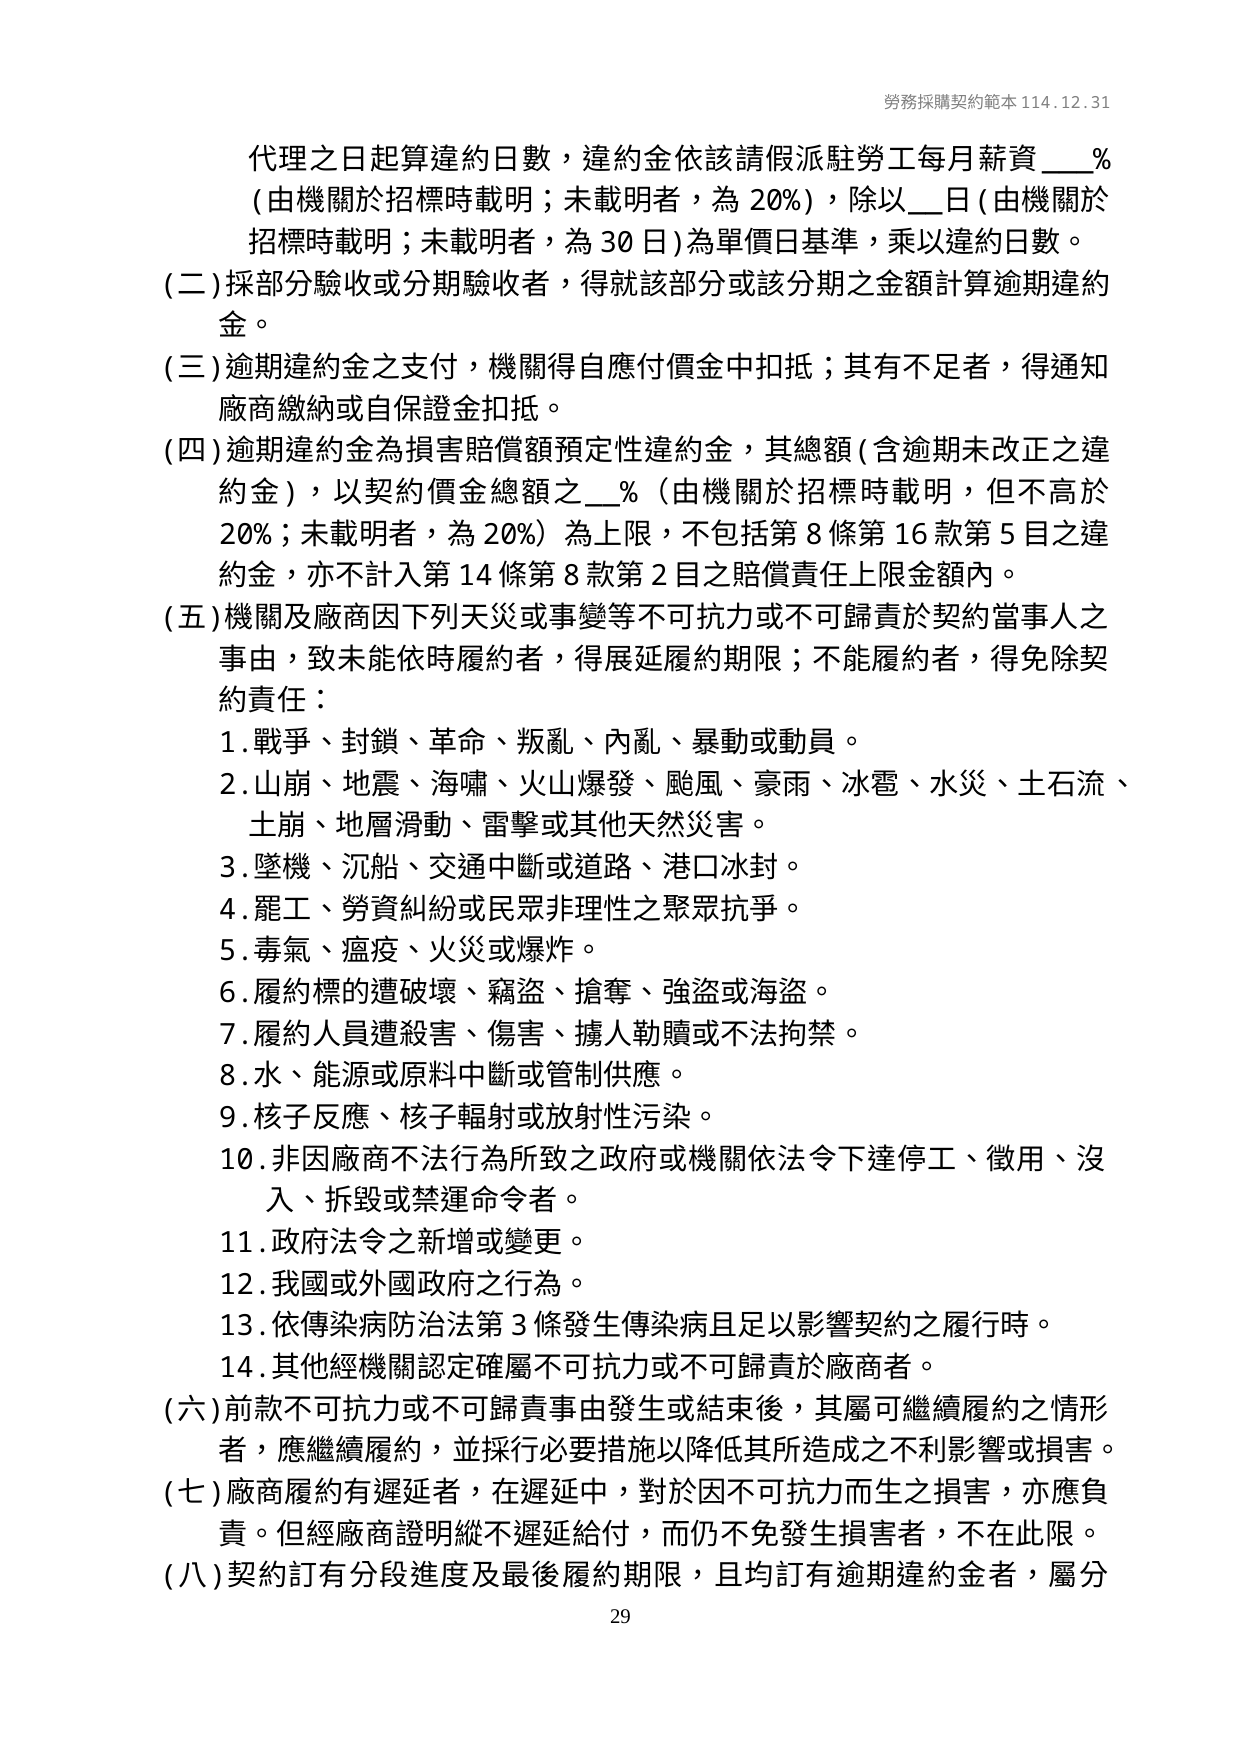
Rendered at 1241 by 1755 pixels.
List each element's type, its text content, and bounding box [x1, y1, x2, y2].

text 4.罷工、勞資糾紛或民眾非理性之聚眾抗爭。 [218, 886, 1108, 927]
text 11.政府法令之新增或變更。 [218, 1219, 1108, 1261]
text 1.戰爭、封鎖、革命、叛亂、內亂、暴動或動員。 [218, 719, 1108, 761]
text (三)逾期違約金之支付，機關得自應付價金中扣抵；其有不足者，得通知廠商繳納或自保證金扣抵。 [159, 344, 1110, 427]
text 9.核子反應、核子輻射或放射性污染。 [218, 1094, 1108, 1136]
text 8.水、能源或原料中斷或管制供應。 [218, 1052, 1108, 1094]
text (四)逾期違約金為損害賠償額預定性違約金，其總額(含逾期未改正之違約金)，以契約價金總額之__%（由機關於招標時載明，但不高於20%；未載明者，為20%）為上限，不包括第8條第16款第5目之違約金，亦不計入第14條第8款第2目之賠償責任上限金額內。 [159, 427, 1110, 594]
text 3.墜機、沉船、交通中斷或道路、港口冰封。 [218, 844, 1108, 886]
text 12.我國或外國政府之行為。 [218, 1261, 1108, 1302]
text (六)前款不可抗力或不可歸責事由發生或結束後，其屬可繼續履約之情形者，應繼續履約，並採行必要措施以降低其所造成之不利影響或損害。 [159, 1386, 1110, 1469]
text (五)機關及廠商因下列天災或事變等不可抗力或不可歸責於契約當事人之事由，致未能依時履約者，得展延履約期限；不能履約者，得免除契約責任： [159, 594, 1110, 719]
text 2.山崩、地震、海嘯、火山爆發、颱風、豪雨、冰雹、水災、土石流、土崩、地層滑動、雷擊或其他天然災害。 [218, 761, 1108, 844]
text 代理之日起算違約日數，違約金依該請假派駐勞工每月薪資___%(由機關於招標時載明；未載明者，為20%)，除以__日(由機關於招標時載明；未載明者，為30日)為單價日基準，乘以違約日數。 [218, 136, 1110, 261]
text (二)採部分驗收或分期驗收者，得就該部分或該分期之金額計算逾期違約金。 [159, 261, 1110, 344]
text 10.非因廠商不法行為所致之政府或機關依法令下達停工、徵用、沒入、拆毀或禁運命令者。 [218, 1136, 1108, 1219]
text 13.依傳染病防治法第3條發生傳染病且足以影響契約之履行時。 [218, 1302, 1108, 1344]
text 6.履約標的遭破壞、竊盜、搶奪、強盜或海盜。 [218, 969, 1108, 1011]
text (七)廠商履約有遲延者，在遲延中，對於因不可抗力而生之損害，亦應負責。但經廠商證明縱不遲延給付，而仍不免發生損害者，不在此限。 [159, 1469, 1110, 1552]
text 5.毒氣、瘟疫、火災或爆炸。 [218, 927, 1108, 969]
text (八)契約訂有分段進度及最後履約期限，且均訂有逾期違約金者，屬分 [159, 1552, 1110, 1594]
text 7.履約人員遭殺害、傷害、擄人勒贖或不法拘禁。 [218, 1011, 1108, 1052]
text 14.其他經機關認定確屬不可抗力或不可歸責於廠商者。 [218, 1344, 1108, 1386]
